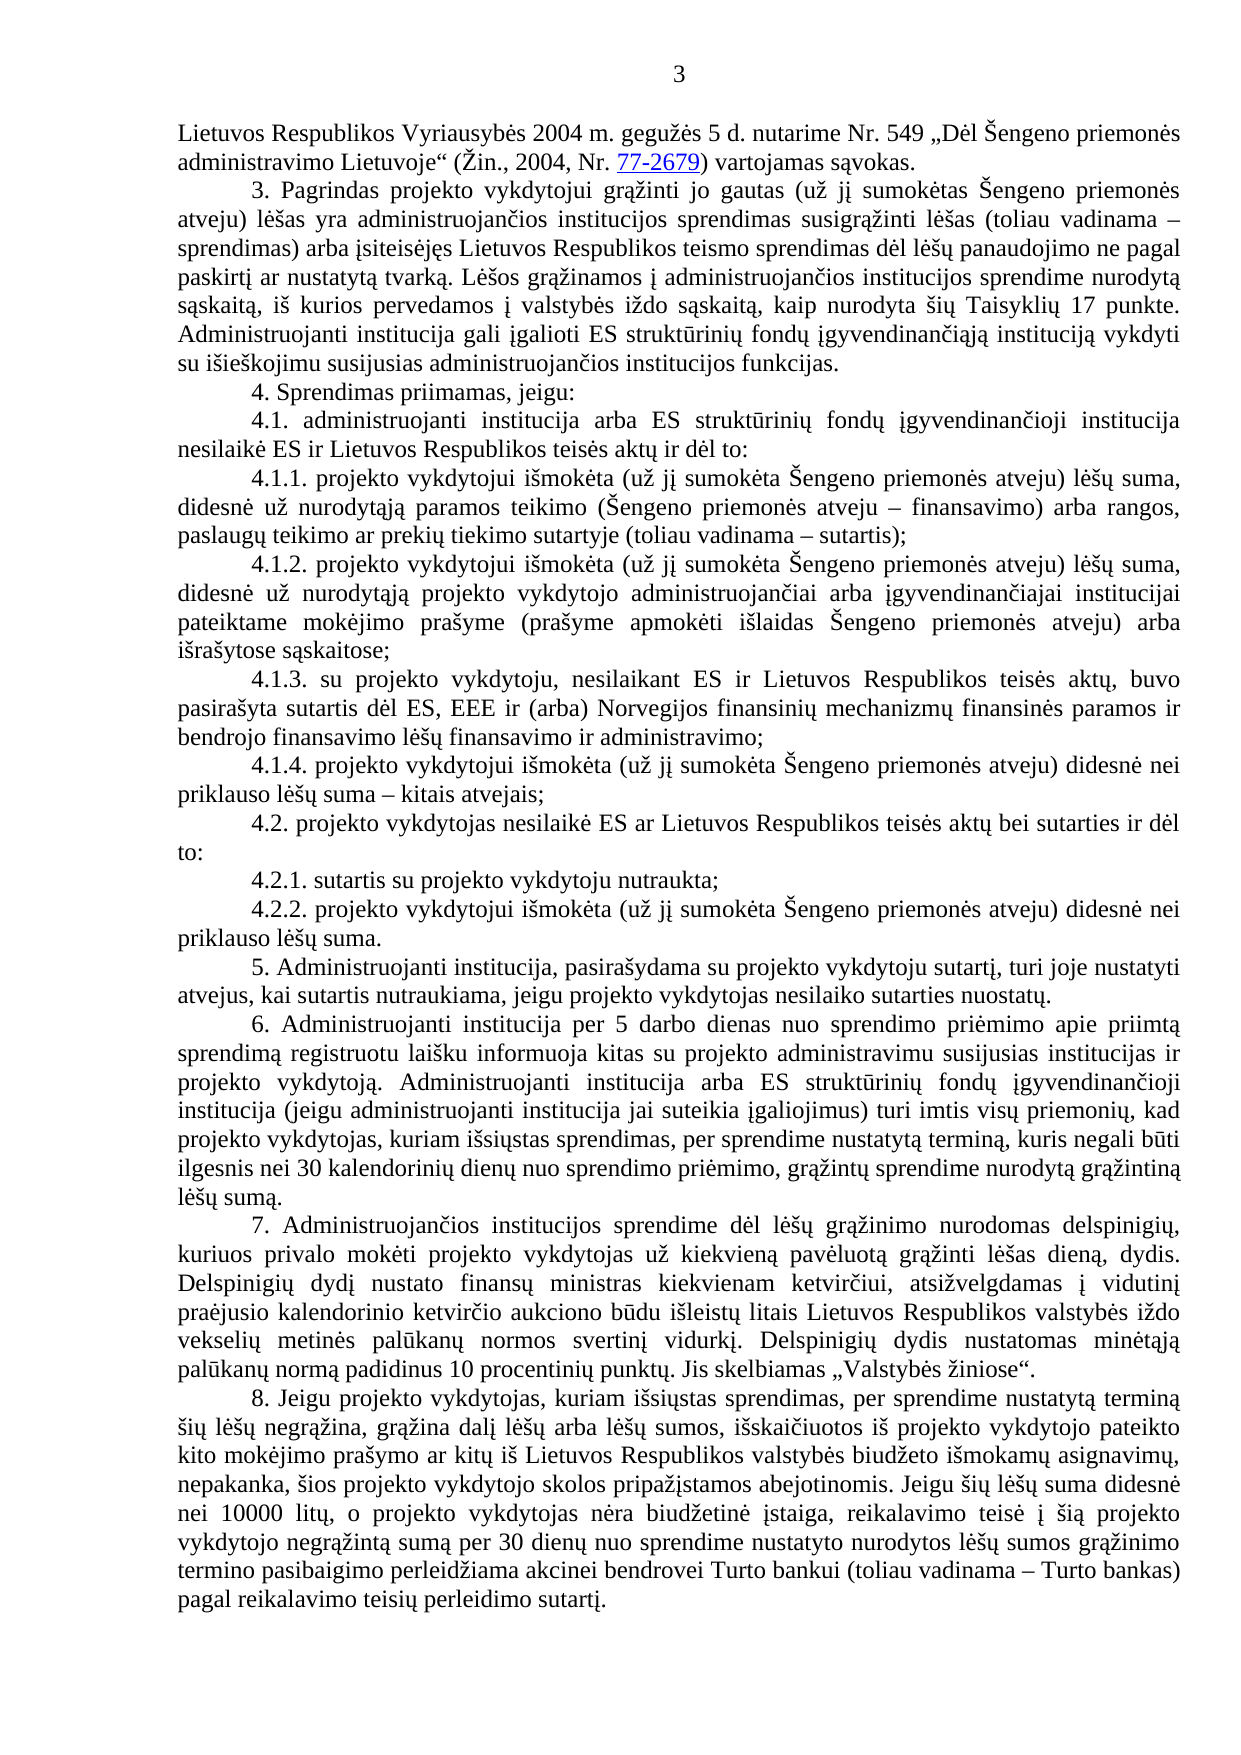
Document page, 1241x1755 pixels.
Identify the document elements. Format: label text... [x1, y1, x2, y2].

text 5. Administruojanti institucija, pasirašydama su projekto vykdytoju sutartį, turi joje nustatyti atvejus, kai sutartis nutraukiama, jeigu projekto vykdytojas nesilaiko sutarties nuostatų. [177, 952, 1181, 1009]
text 8. Jeigu projekto vykdytojas, kuriam išsiųstas sprendimas, per sprendime nustatytą terminą šių lėšų negrąžina, grąžina dalį lėšų arba lėšų sumos, išskaičiuotos iš projekto vykdytojo pateikto kito mokėjimo prašymo ar kitų iš Lietuvos Respublikos valstybės biudžeto išmokamų asignavimų, nepakanka, šios projekto vykdytojo skolos pripažįstamos abejotinomis. Jeigu šių lėšų suma didesnė nei 10000 litų, o projekto vykdytojas nėra biudžetinė įstaiga, reikalavimo teisė į šią projekto vykdytojo negrąžintą sumą per 30 dienų nuo sprendime nustatyto nurodytos lėšų sumos grąžinimo termino pasibaigimo perleidžiama akcinei bendrovei Turto bankui (toliau vadinama – Turto bankas) pagal reikalavimo teisių perleidimo sutartį. [177, 1383, 1181, 1613]
text 4.1.1. projekto vykdytojui išmokėta (už jį sumokėta Šengeno priemonės atveju) lėšų suma, didesnė už nurodytąją paramos teikimo (Šengeno priemonės atveju – finansavimo) arba rangos, paslaugų teikimo ar prekių tiekimo sutartyje (toliau vadinama – sutartis); [177, 463, 1181, 549]
text 4.1.4. projekto vykdytojui išmokėta (už jį sumokėta Šengeno priemonės atveju) didesnė nei priklauso lėšų suma – kitais atvejais; [177, 751, 1181, 808]
text 3. Pagrindas projekto vykdytojui grąžinti jo gautas (už jį sumokėtas Šengeno priemonės atveju) lėšas yra administruojančios institucijos sprendimas susigrąžinti lėšas (toliau vadinama – sprendimas) arba įsiteisėjęs Lietuvos Respublikos teismo sprendimas dėl lėšų panaudojimo ne pagal paskirtį ar nustatytą tvarką. Lėšos grąžinamos į administruojančios institucijos sprendime nurodytą sąskaitą, iš kurios pervedamos į valstybės iždo sąskaitą, kaip nurodyta šių Taisyklių 17 punkte. Administruojanti institucija gali įgalioti ES struktūrinių fondų įgyvendinančiąją instituciją vykdyti su išieškojimu susijusias administruojančios institucijos funkcijas. [177, 176, 1181, 377]
text 4.1.2. projekto vykdytojui išmokėta (už jį sumokėta Šengeno priemonės atveju) lėšų suma, didesnė už nurodytąją projekto vykdytojo administruojančiai arba įgyvendinančiajai institucijai pateiktame mokėjimo prašyme (prašyme apmokėti išlaidas Šengeno priemonės atveju) arba išrašytose sąskaitose; [177, 549, 1181, 664]
text Lietuvos Respublikos Vyriausybės 2004 m. gegužės 5 d. nutarime Nr. 549 „Dėl Šengeno priemonės administravimo Lietuvoje“ (Žin., 2004, Nr. 77-2679) vartojamas sąvokas. [177, 118, 1181, 176]
text 4.2. projekto vykdytojas nesilaikė ES ar Lietuvos Respublikos teisės aktų bei sutarties ir dėl to: [177, 808, 1181, 866]
text 4.1.3. su projekto vykdytoju, nesilaikant ES ir Lietuvos Respublikos teisės aktų, buvo pasirašyta sutartis dėl ES, EEE ir (arba) Norvegijos finansinių mechanizmų finansinės paramos ir bendrojo finansavimo lėšų finansavimo ir administravimo; [177, 664, 1181, 751]
text 4.2.2. projekto vykdytojui išmokėta (už jį sumokėta Šengeno priemonės atveju) didesnė nei priklauso lėšų suma. [177, 894, 1181, 952]
text 4.1. administruojanti institucija arba ES struktūrinių fondų įgyvendinančioji institucija nesilaikė ES ir Lietuvos Respublikos teisės aktų ir dėl to: [177, 406, 1181, 463]
text 4.2.1. sutartis su projekto vykdytoju nutraukta; [177, 866, 1181, 894]
text 6. Administruojanti institucija per 5 darbo dienas nuo sprendimo priėmimo apie priimtą sprendimą registruotu laišku informuoja kitas su projekto administravimu susijusias institucijas ir projekto vykdytoją. Administruojanti institucija arba ES struktūrinių fondų įgyvendinančioji institucija (jeigu administruojanti institucija jai suteikia įgaliojimus) turi imtis visų priemonių, kad projekto vykdytojas, kuriam išsiųstas sprendimas, per sprendime nustatytą terminą, kuris negali būti ilgesnis nei 30 kalendorinių dienų nuo sprendimo priėmimo, grąžintų sprendime nurodytą grąžintiną lėšų sumą. [177, 1009, 1181, 1211]
text 7. Administruojančios institucijos sprendime dėl lėšų grąžinimo nurodomas delspinigių, kuriuos privalo mokėti projekto vykdytojas už kiekvieną pavėluotą grąžinti lėšas dieną, dydis. Delspinigių dydį nustato finansų ministras kiekvienam ketvirčiui, atsižvelgdamas į vidutinį praėjusio kalendorinio ketvirčio aukciono būdu išleistų litais Lietuvos Respublikos valstybės iždo vekselių metinės palūkanų normos svertinį vidurkį. Delspinigių dydis nustatomas minėtąją palūkanų normą padidinus 10 procentinių punktų. Jis skelbiamas „Valstybės žiniose“. [177, 1211, 1181, 1383]
text 4. Sprendimas priimamas, jeigu: [177, 377, 1181, 406]
